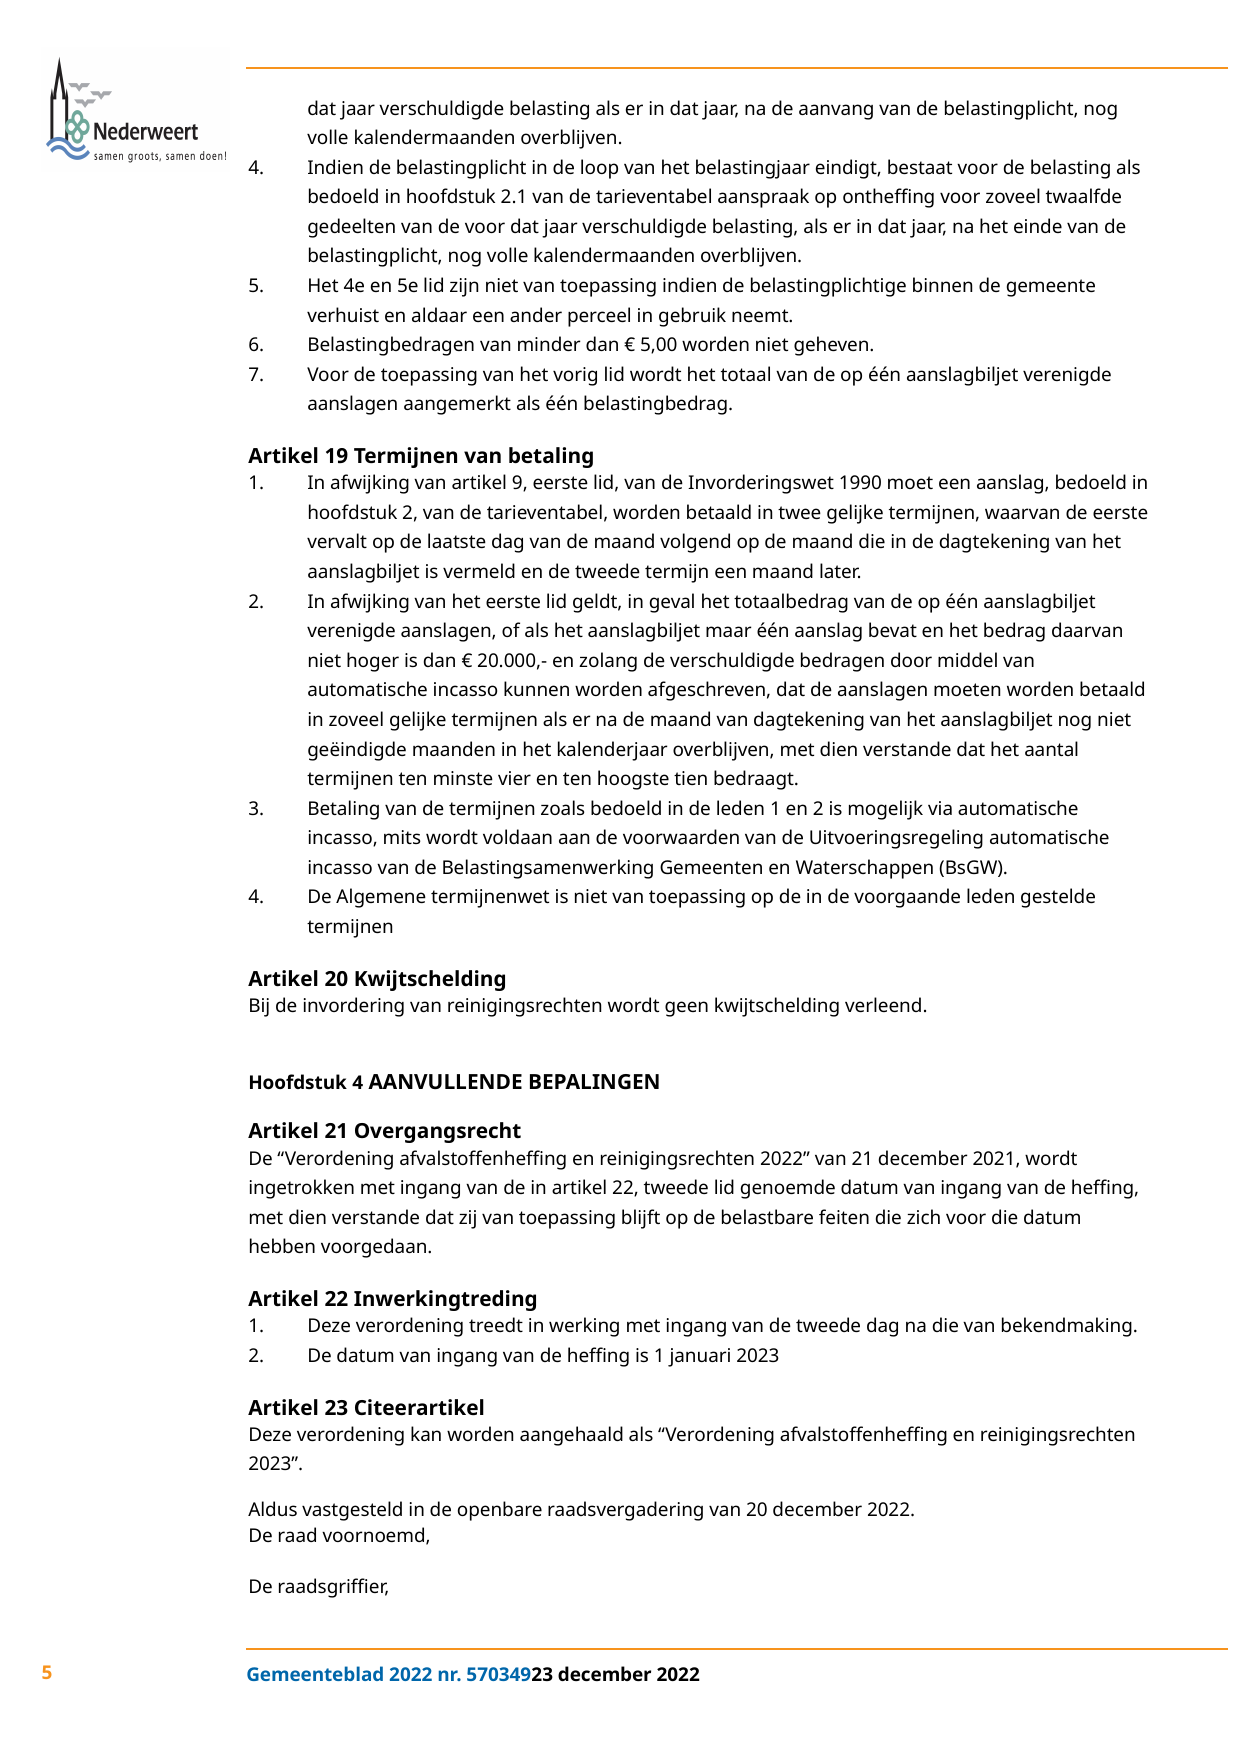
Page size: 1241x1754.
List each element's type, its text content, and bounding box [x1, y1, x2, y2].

list In afwijking van het eerste lid geldt, in geval het totaalbedrag van de op één aanslagbiljet verenigde aanslagen, of als het aanslagbiljet maar één aanslag bevat en het bedrag daarvan niet hoger is dan € 20.000,- en zolang de verschuldigde bedragen door middel van automatische incasso kunnen worden afgeschreven, dat de aanslagen moeten worden betaald in zoveel gelijke termijnen als er na de maand van dagtekening van het aanslagbiljet nog niet geëindigde maanden in het kalenderjaar overblijven, met dien verstande dat het aantal termijnen ten minste vier en ten hoogste tien bedraagt. [248, 588, 1152, 791]
text Hoofdstuk 4 AANVULLENDE BEPALINGEN [248, 1067, 1152, 1096]
text Artikel 20 Kwijtschelding [248, 964, 1152, 992]
text Artikel 21 Overgangsrecht [248, 1117, 1152, 1145]
list Belastingbedragen van minder dan € 5,00 worden niet geheven. [248, 331, 1152, 357]
text Bij de invordering van reinigingsrechten wordt geen kwijtschelding verleend. [248, 992, 1152, 1018]
list Het 4e en 5e lid zijn niet van toepassing indien de belastingplichtige binnen de gemeente verhuist en aldaar een ander perceel in gebruik neemt. [248, 272, 1152, 328]
text Deze verordening kan worden aangehaald als “Verordening afvalstoffenheffing en reinigingsrechten 2023”. [248, 1421, 1152, 1476]
picture [41, 47, 231, 172]
text Artikel 19 Termijnen van betaling [248, 441, 1152, 469]
list Voor de toepassing van het vorig lid wordt het totaal van de op één aanslagbiljet verenigde aanslagen aangemerkt als één belastingbedrag. [248, 361, 1152, 416]
list De Algemene termijnenwet is niet van toepassing op de in de voorgaande leden gestelde termijnen [248, 884, 1152, 939]
text De raadsgriffier, [248, 1573, 1152, 1599]
text Artikel 22 Inwerkingtreding [248, 1284, 1152, 1313]
text De raad voornoemd, [248, 1522, 1152, 1548]
text Artikel 23 Citeerartikel [248, 1393, 1152, 1421]
list Indien de belastingplicht in de loop van het belastingjaar eindigt, bestaat voor de belasting als bedoeld in hoofdstuk 2.1 van de tarieventabel aanspraak op ontheffing voor zoveel twaalfde gedeelten van de voor dat jaar verschuldigde belasting, als er in dat jaar, na het einde van de belastingplicht, nog volle kalendermaanden overblijven. [248, 154, 1152, 268]
list Deze verordening treedt in werking met ingang van de tweede dag na die van bekendmaking. [248, 1313, 1152, 1338]
list In afwijking van artikel 9, eerste lid, van de Invorderingswet 1990 moet een aanslag, bedoeld in hoofdstuk 2, van de tarieventabel, worden betaald in twee gelijke termijnen, waarvan de eerste vervalt op de laatste dag van de maand volgend op de maand die in de dagtekening van het aanslagbiljet is vermeld en de tweede termijn een maand later. [248, 469, 1152, 584]
text Aldus vastgesteld in de openbare raadsvergadering van 20 december 2022. [248, 1496, 1152, 1522]
text De “Verordening afvalstoffenheffing en reinigingsrechten 2022” van 21 december 2021, wordt ingetrokken met ingang van de in artikel 22, tweede lid genoemde datum van ingang van de heffing, met dien verstande dat zij van toepassing blijft op de belastbare feiten die zich voor die datum hebben voorgedaan. [248, 1145, 1152, 1259]
list Betaling van de termijnen zoals bedoeld in de leden 1 en 2 is mogelijk via automatische incasso, mits wordt voldaan aan de voorwaarden van de Uitvoeringsregeling automatische incasso van de Belastingsamenwerking Gemeenten en Waterschappen (BsGW). [248, 795, 1152, 880]
list dat jaar verschuldigde belasting als er in dat jaar, na de aanvang van de belastingplicht, nog volle kalendermaanden overblijven. [248, 95, 1152, 150]
list De datum van ingang van de heffing is 1 januari 2023 [248, 1342, 1152, 1368]
